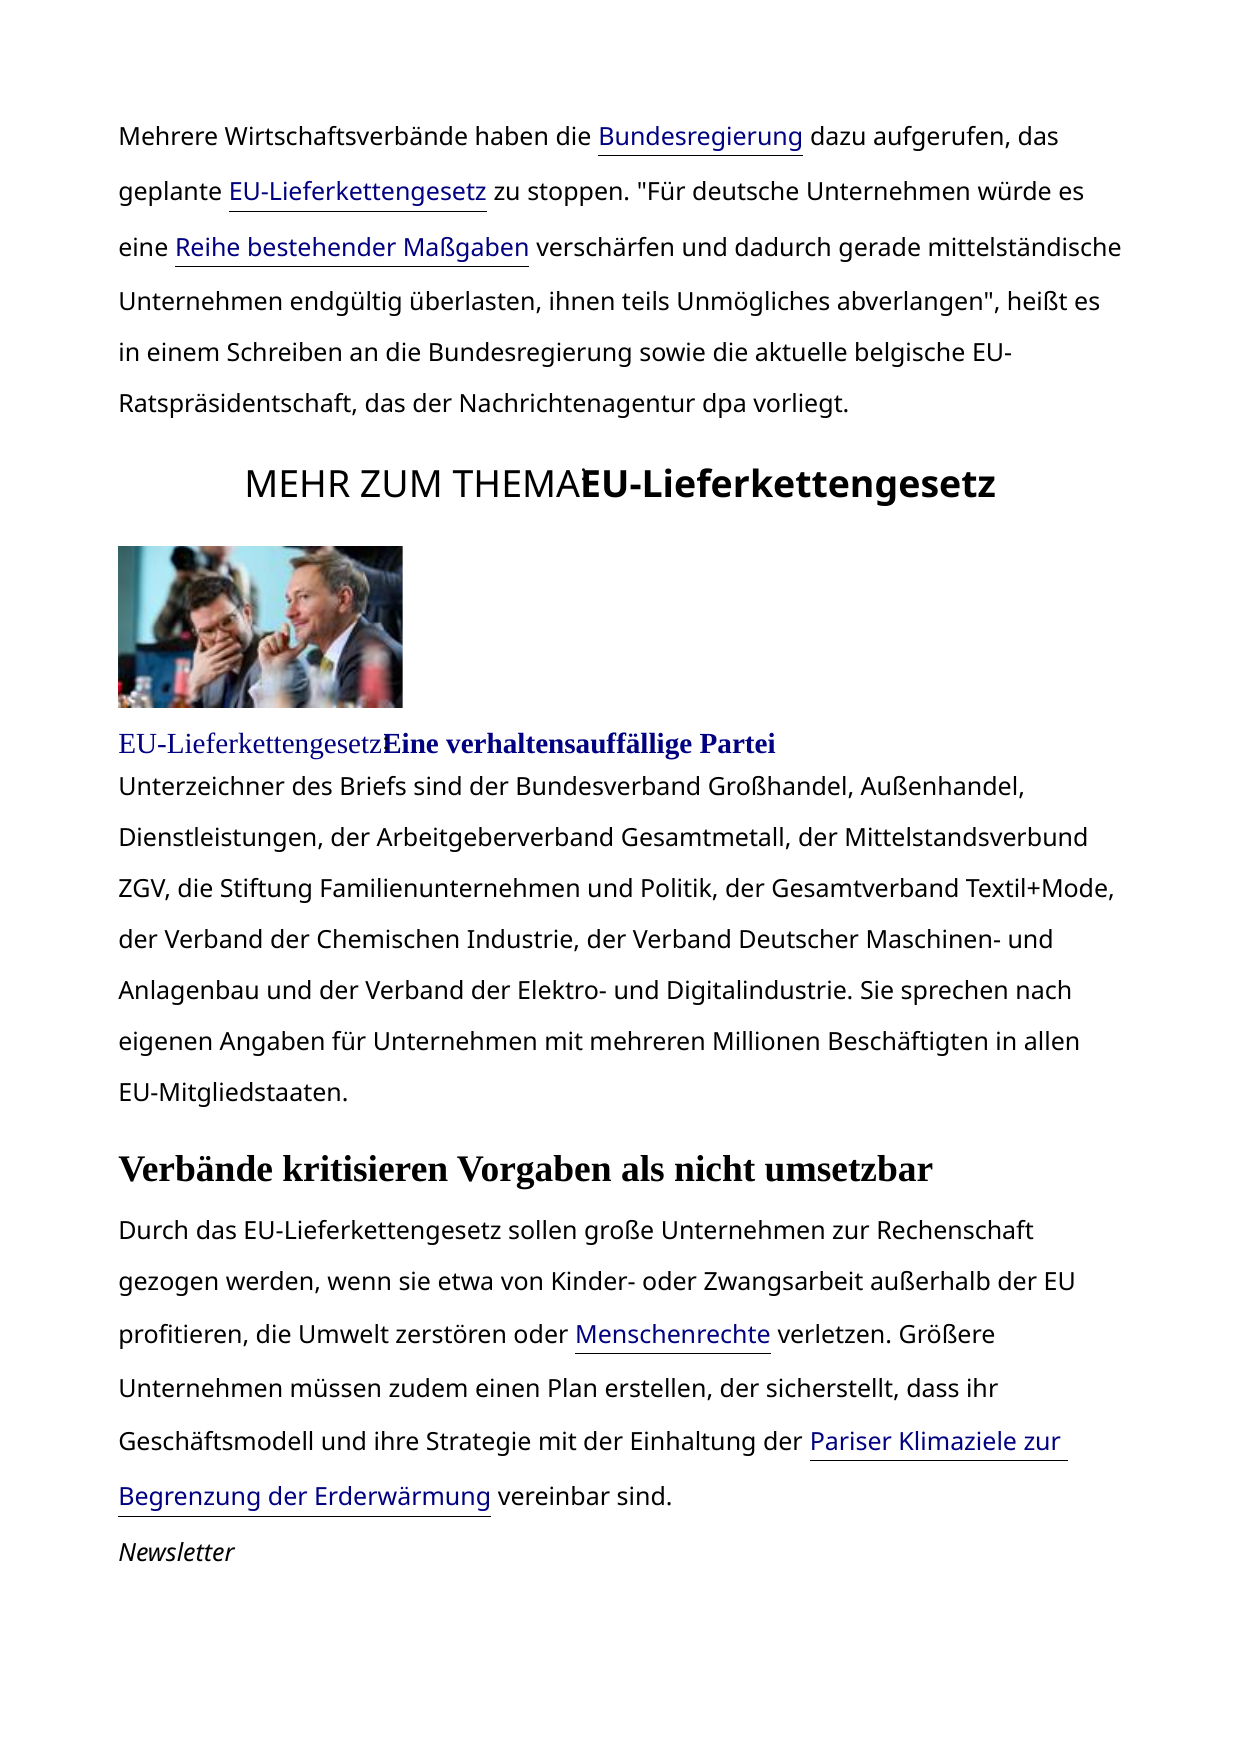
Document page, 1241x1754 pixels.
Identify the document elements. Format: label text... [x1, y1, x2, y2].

text Unterzeichner des Briefs sind der Bundesverband Großhandel, Außenhandel, Dienstleistungen, der Arbeitgeberverband Gesamtmetall, der Mittelstandsverbund ZGV, die Stiftung Familienunternehmen und Politik, der Gesamtverband Textil+Mode, der Verband der Chemischen Industrie, der Verband Deutscher Maschinen- und Anlagenbau und der Verband der Elektro- und Digitalindustrie. Sie sprechen nach eigenen Angaben für Unternehmen mit mehreren Millionen Beschäftigten in allen EU-Mitgliedstaaten. [118, 768, 1122, 1109]
subtitle EU-LieferkettengesetzEine verhaltensauffällige Partei [118, 726, 1122, 760]
text Mehrere Wirtschaftsverbände haben die Bundesregierung dazu aufgerufen, das geplante EU-Lieferkettengesetz zu stoppen. "Für deutsche Unternehmen würde es eine Reihe bestehender Maßgaben verschärfen und dadurch gerade mittelständische Unternehmen endgültig überlasten, ihnen teils Unmögliches abverlangen", heißt es in einem Schreiben an die Bundesregierung sowie die aktuelle belgische EU-Ratspräsidentschaft, das der Nachrichtenagentur dpa vorliegt. [118, 118, 1122, 419]
subtitle Verbände kritisieren Vorgaben als nicht umsetzbar [118, 1146, 1122, 1189]
picture [118, 546, 403, 708]
text Newsletter [118, 1534, 1122, 1568]
subtitle MEHR ZUM THEMAEU-Lieferkettengesetz [118, 457, 1122, 508]
text Durch das EU-Lieferkettengesetz sollen große Unternehmen zur Rechenschaft gezogen werden, wenn sie etwa von Kinder- oder Zwangsarbeit außerhalb der EU profitieren, die Umwelt zerstören oder Menschenrechte verletzen. Größere Unternehmen müssen zudem einen Plan erstellen, der sicherstellt, dass ihr Geschäftsmodell und ihre Strategie mit der Einhaltung der Pariser Klimaziele zur Begrenzung der Erderwärmung vereinbar sind. [118, 1213, 1122, 1516]
